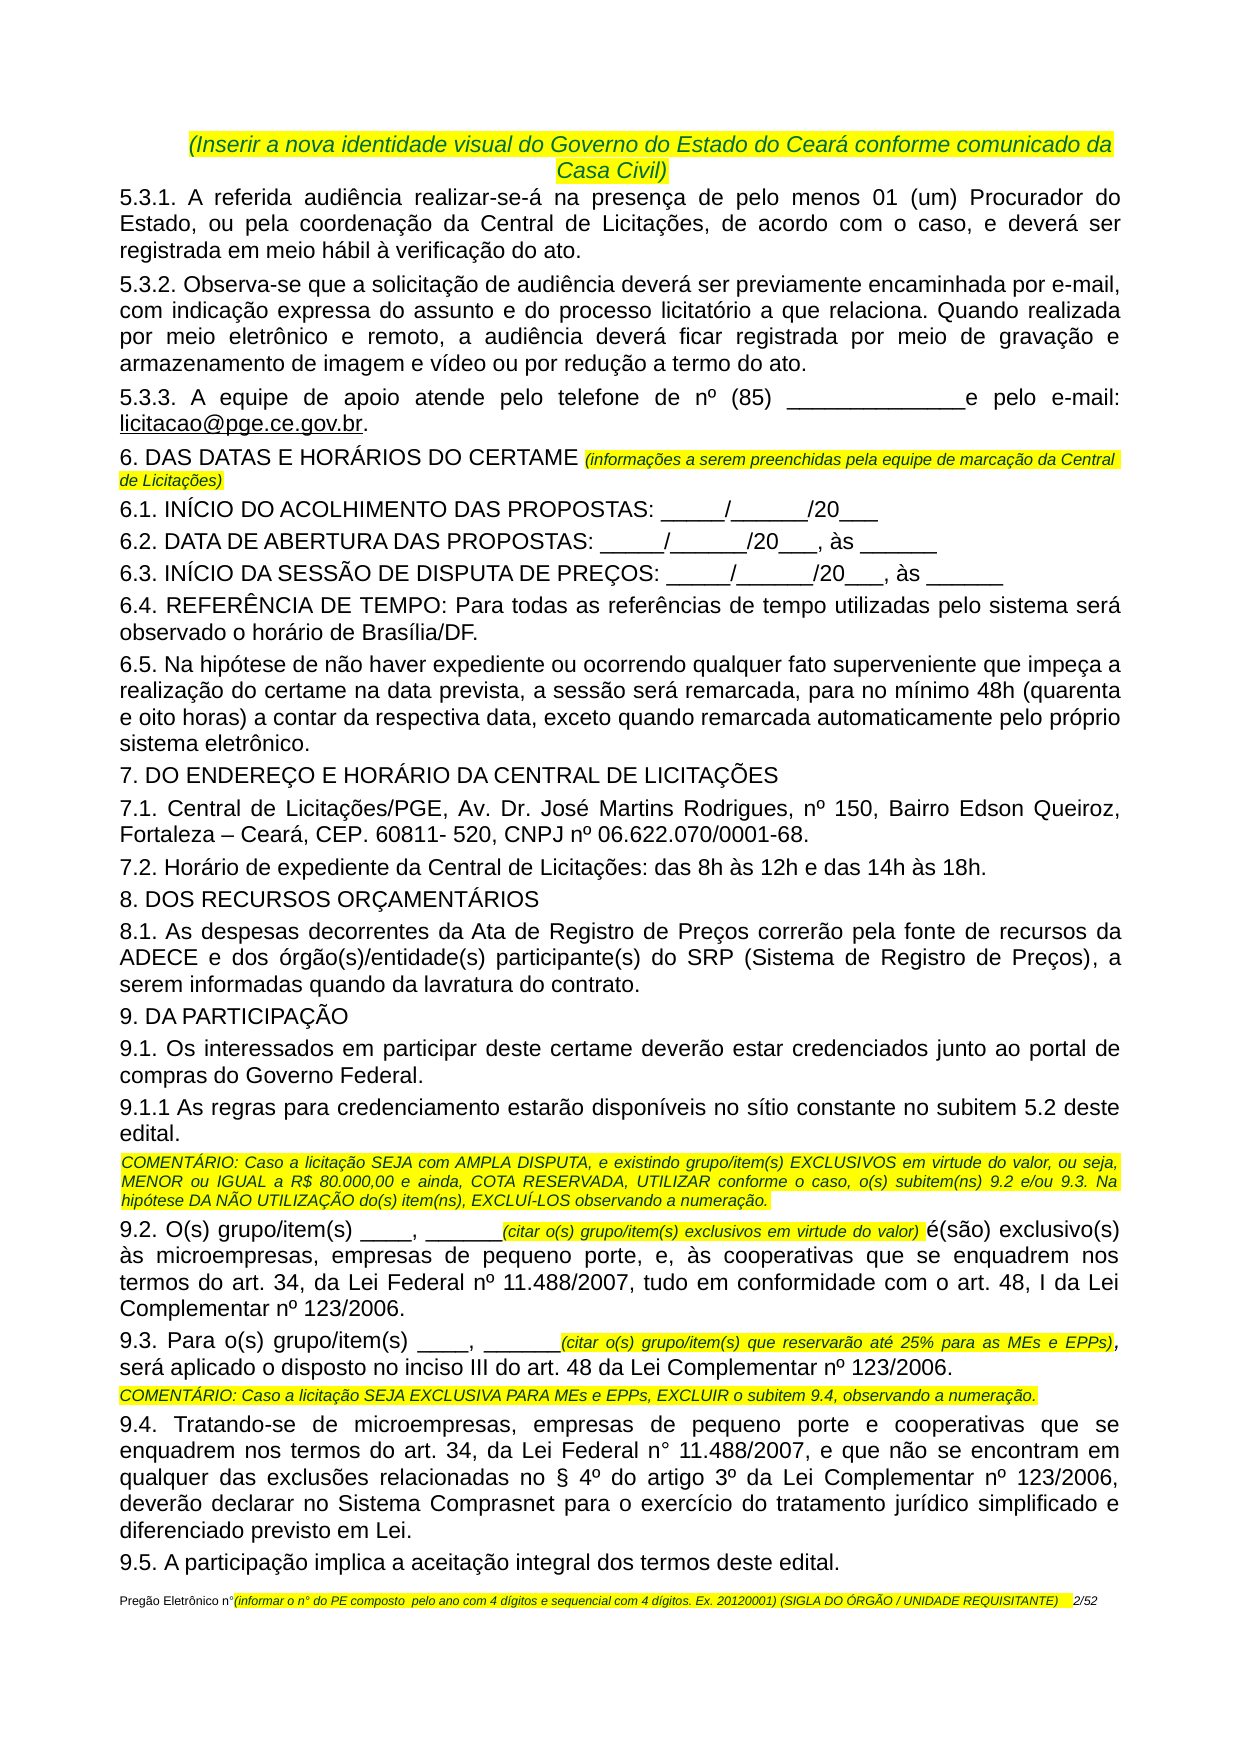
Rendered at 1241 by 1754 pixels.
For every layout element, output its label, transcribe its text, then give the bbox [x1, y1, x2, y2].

text 9.1.1 As regras para credenciamento estarão disponíveis no sítio constante no subitem 5.2 deste edital. [119, 1094, 1121, 1147]
text 9.3. Para o(s) grupo/item(s) ____, ______(citar o(s) grupo/item(s) que reservarão até 25% para as MEs e EPPs), será aplicado o disposto no inciso III do art. 48 da Lei Complementar nº 123/2006. [119, 1327, 1120, 1380]
text 6.5. Na hipótese de não haver expediente ou ocorrendo qualquer fato superveniente que impeça a realização do certame na data prevista, a sessão será remarcada, para no mínimo 48h (quarenta e oito horas) a contar da respectiva data, exceto quando remarcada automaticamente pelo próprio sistema eletrônico. [119, 651, 1121, 757]
text 5.3.2. Observa-se que a solicitação de audiência deverá ser previamente encaminhada por e-mail, com indicação expressa do assunto e do processo licitatório a que relaciona. Quando realizada por meio eletrônico e remoto, a audiência deverá ficar registrada por meio de gravação e armazenamento de imagem e vídeo ou por redução a termo do ato. [119, 271, 1121, 376]
text 9.2. O(s) grupo/item(s) ____, ______(citar o(s) grupo/item(s) exclusivos em virtude do valor) é(são) exclusivo(s) às microempresas, empresas de pequeno porte, e, às cooperativas que se enquadrem nos termos do art. 34, da Lei Federal nº 11.488/2007, tudo em conformidade com o art. 48, I da Lei Complementar nº 123/2006. [119, 1216, 1120, 1321]
text 5.3.3. A equipe de apoio atende pelo telefone de nº (85) ______________e pelo e-mail: licitacao@pge.ce.gov.br. [119, 384, 1121, 436]
text 6.1. INÍCIO DO ACOLHIMENTO DAS PROPOSTAS: _____/______/20___ [119, 496, 1121, 522]
text 8.1. As despesas decorrentes da Ata de Registro de Preços correrão pela fonte de recursos da ADECE e dos órgão(s)/entidade(s) participante(s) do SRP (Sistema de Registro de Preços), a serem informadas quando da lavratura do contrato. [119, 918, 1121, 997]
text 9.5. A participação implica a aceitação integral dos termos deste edital. [119, 1549, 1120, 1575]
text 9. DA PARTICIPAÇÃO [119, 1003, 1121, 1029]
text 6. DAS DATAS E HORÁRIOS DO CERTAME (informações a serem preenchidas pela equipe de marcação da Central de Licitações) [119, 444, 1121, 490]
text 7. DO ENDEREÇO E HORÁRIO DA CENTRAL DE LICITAÇÕES [119, 762, 1121, 789]
text 9.1. Os interessados em participar deste certame deverão estar credenciados junto ao portal de compras do Governo Federal. [119, 1035, 1121, 1088]
text 8. DOS RECURSOS ORÇAMENTÁRIOS [119, 886, 1121, 912]
text COMENTÁRIO: Caso a licitação SEJA EXCLUSIVA PARA MEs e EPPs, EXCLUIR o subitem 9.4, observando a numeração. [119, 1386, 1121, 1405]
text 7.2. Horário de expediente da Central de Licitações: das 8h às 12h e das 14h às 18h. [119, 853, 1121, 880]
text 9.4. Tratando-se de microempresas, empresas de pequeno porte e cooperativas que se enquadrem nos termos do art. 34, da Lei Federal n° 11.488/2007, e que não se encontram em qualquer das exclusões relacionadas no § 4º do artigo 3º da Lei Complementar nº 123/2006, deverão declarar no Sistema Comprasnet para o exercício do tratamento jurídico simplificado e diferenciado previsto em Lei. [119, 1411, 1120, 1543]
text 6.4. REFERÊNCIA DE TEMPO: Para todas as referências de tempo utilizadas pelo sistema será observado o horário de Brasília/DF. [119, 592, 1121, 645]
text COMENTÁRIO: Caso a licitação SEJA com AMPLA DISPUTA, e existindo grupo/item(s) EXCLUSIVOS em virtude do valor, ou seja, MENOR ou IGUAL a R$ 80.000,00 e ainda, COTA RESERVADA, UTILIZAR conforme o caso, o(s) subitem(ns) 9.2 e/ou 9.3. Na hipótese DA NÃO UTILIZAÇÃO do(s) item(ns), EXCLUÍ-LOS observando a numeração. [121, 1153, 1121, 1210]
text 5.3.1. A referida audiência realizar-se-á na presença de pelo menos 01 (um) Procurador do Estado, ou pela coordenação da Central de Licitações, de acordo com o caso, e deverá ser registrada em meio hábil à verificação do ato. [119, 184, 1121, 263]
text 6.2. DATA DE ABERTURA DAS PROPOSTAS: _____/______/20___, às ______ [119, 528, 1121, 554]
text 6.3. INÍCIO DA SESSÃO DE DISPUTA DE PREÇOS: _____/______/20___, às ______ [119, 560, 1121, 587]
text 7.1. Central de Licitações/PGE, Av. Dr. José Martins Rodrigues, nº 150, Bairro Edson Queiroz, Fortaleza – Ceará, CEP. 60811- 520, CNPJ nº 06.622.070/0001-68. [119, 795, 1121, 847]
